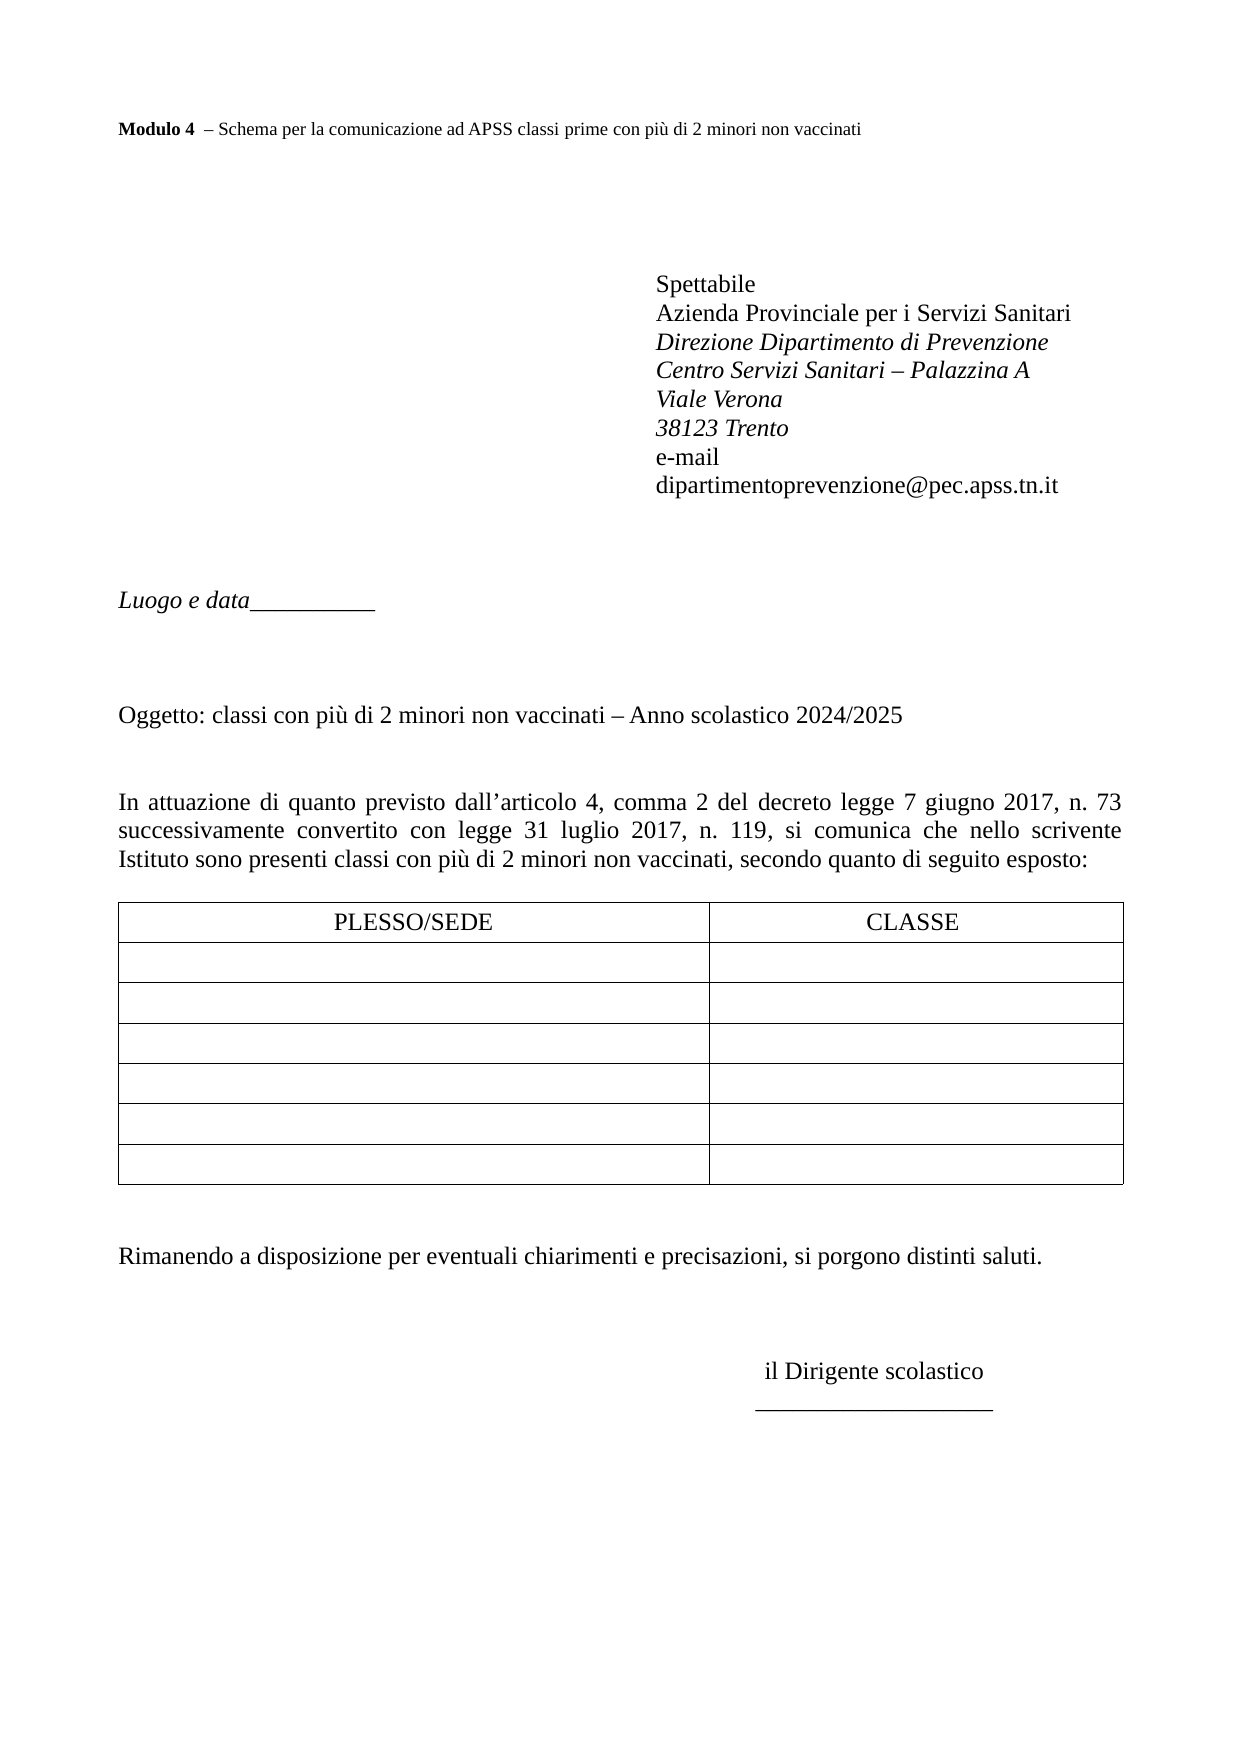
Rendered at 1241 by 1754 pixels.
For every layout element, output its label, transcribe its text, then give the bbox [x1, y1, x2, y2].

text ___________________ [626, 1385, 1122, 1414]
text e-mail dipartimentoprevenzione@pec.apss.tn.it [656, 442, 1122, 499]
table_cell [710, 943, 1123, 982]
table_cell [119, 1024, 709, 1063]
text il Dirigente scolastico [626, 1356, 1122, 1385]
table_cell [119, 943, 709, 982]
table_cell [710, 1064, 1123, 1103]
text Luogo e data__________ [118, 585, 1122, 614]
text Azienda Provinciale per i Servizi Sanitari [656, 298, 1122, 327]
text Oggetto: classi con più di 2 minori non vaccinati – Anno scolastico 2024/2025 [118, 700, 1122, 729]
text Viale Verona [656, 384, 1122, 413]
text 38123 Trento [656, 413, 1122, 442]
table_header CLASSE [710, 903, 1123, 942]
table_header PLESSO/SEDE [119, 903, 709, 942]
table_cell [119, 983, 709, 1022]
table_cell [119, 1145, 709, 1184]
text Spettabile [656, 269, 1122, 298]
table_cell [710, 1104, 1123, 1143]
text Direzione Dipartimento di Prevenzione Centro Servizi Sanitari – Palazzina A [656, 327, 1122, 384]
table_cell [119, 1064, 709, 1103]
table_cell [119, 1104, 709, 1143]
text Rimanendo a disposizione per eventuali chiarimenti e precisazioni, si porgono distinti saluti. [118, 1241, 1122, 1270]
text In attuazione di quanto previsto dall’articolo 4, comma 2 del decreto legge 7 giugno 2017, n. 73 successivamente convertito con legge 31 luglio 2017, n. 119, si comunica che nello scrivente Istituto sono presenti classi con più di 2 minori non vaccinati, secondo quanto di seguito esposto: [118, 787, 1122, 873]
table_cell [710, 1024, 1123, 1063]
table_cell [710, 983, 1123, 1022]
table_cell [710, 1145, 1123, 1184]
text Modulo 4 – Schema per la comunicazione ad APSS classi prime con più di 2 minori non vaccinati [118, 118, 1122, 140]
